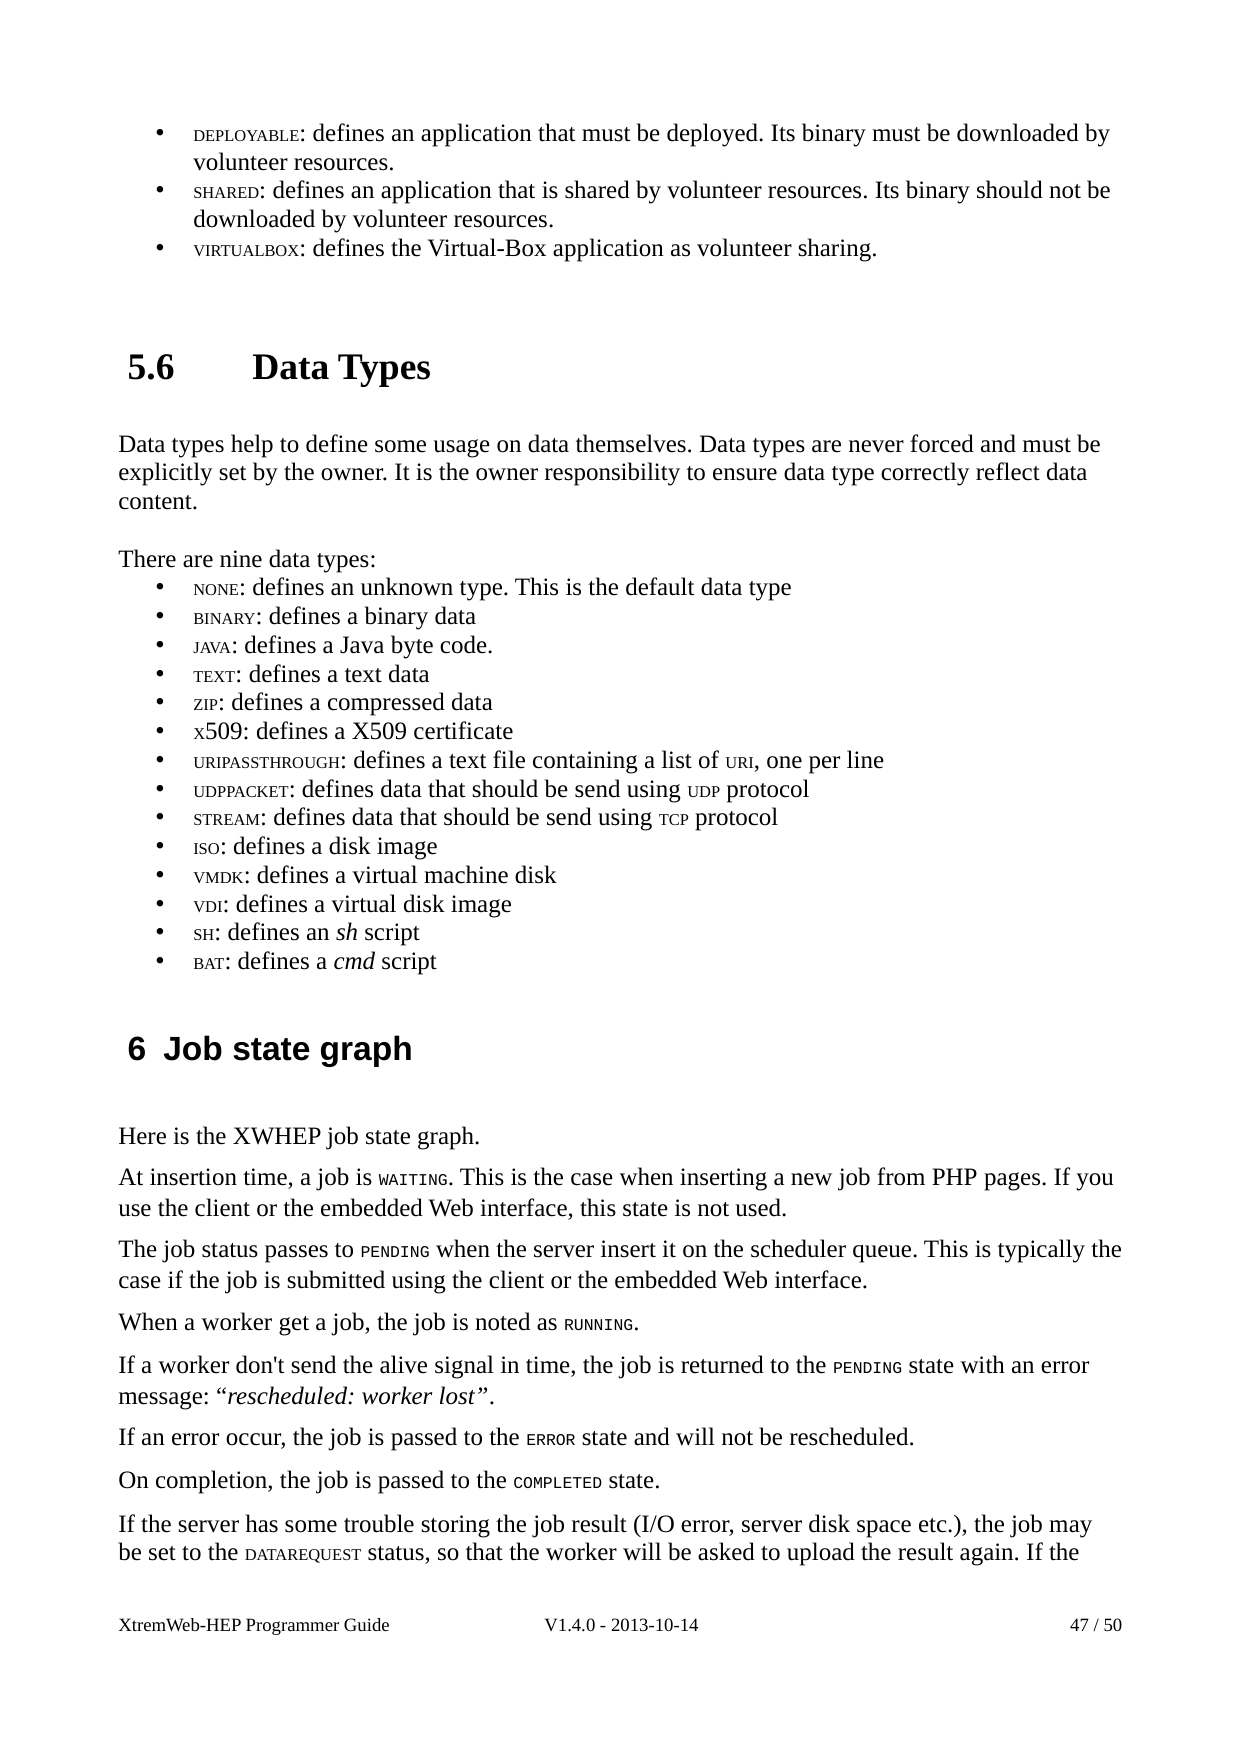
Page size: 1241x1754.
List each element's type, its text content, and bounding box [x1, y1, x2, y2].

list iso: defines a disk image [156, 831, 1122, 860]
list sh: defines an sh script [156, 917, 1122, 946]
text At insertion time, a job is waiting. This is the case when inserting a new job from PHP pages. If you use the client or the embedded Web interface, this state is not used. [118, 1162, 1122, 1222]
text Here is the XWHEP job state graph. [118, 1121, 1122, 1150]
text On completion, the job is passed to the completed state. [118, 1465, 1122, 1496]
list virtualbox: defines the Virtual-Box application as volunteer sharing. [156, 233, 1122, 262]
list zip: defines a compressed data [156, 687, 1122, 716]
list java: defines a Java byte code. [156, 630, 1122, 659]
list vmdk: defines a virtual machine disk [156, 860, 1122, 889]
list uripassthrough: defines a text file containing a list of uri, one per line [156, 745, 1122, 774]
list bat: defines a cmd script [156, 946, 1122, 975]
subtitle Job state graph [118, 1029, 1122, 1067]
list x509: defines a X509 certificate [156, 716, 1122, 745]
text If an error occur, the job is passed to the error state and will not be rescheduled. [118, 1422, 1122, 1453]
text Data types help to define some usage on data themselves. Data types are never forced and must be explicitly set by the owner. It is the owner responsibility to ensure data type correctly reflect data content. [118, 429, 1122, 515]
list deployable: defines an application that must be deployed. Its binary must be downloaded by volunteer resources. [156, 118, 1122, 176]
list none: defines an unknown type. This is the default data type [156, 572, 1122, 601]
list udppacket: defines data that should be send using udp protocol [156, 774, 1122, 802]
subtitle Data Types [118, 344, 1122, 387]
text The job status passes to pending when the server insert it on the scheduler queue. This is typically the case if the job is submitted using the client or the embedded Web interface. [118, 1234, 1122, 1294]
text If a worker don't send the alive signal in time, the job is returned to the pending state with an error message: “rescheduled: worker lost”. [118, 1350, 1122, 1409]
text There are nine data types: [118, 544, 1122, 572]
list stream: defines data that should be send using tcp protocol [156, 802, 1122, 831]
list vdi: defines a virtual disk image [156, 889, 1122, 917]
list shared: defines an application that is shared by volunteer resources. Its binary should not be downloaded by volunteer resources. [156, 176, 1122, 233]
list text: defines a text data [156, 659, 1122, 687]
text If the server has some trouble storing the job result (I/O error, server disk space etc.), the job may be set to the datarequest status, so that the worker will be asked to upload the result again. If the [118, 1509, 1122, 1566]
list binary: defines a binary data [156, 601, 1122, 630]
text When a worker get a job, the job is noted as running. [118, 1307, 1122, 1337]
